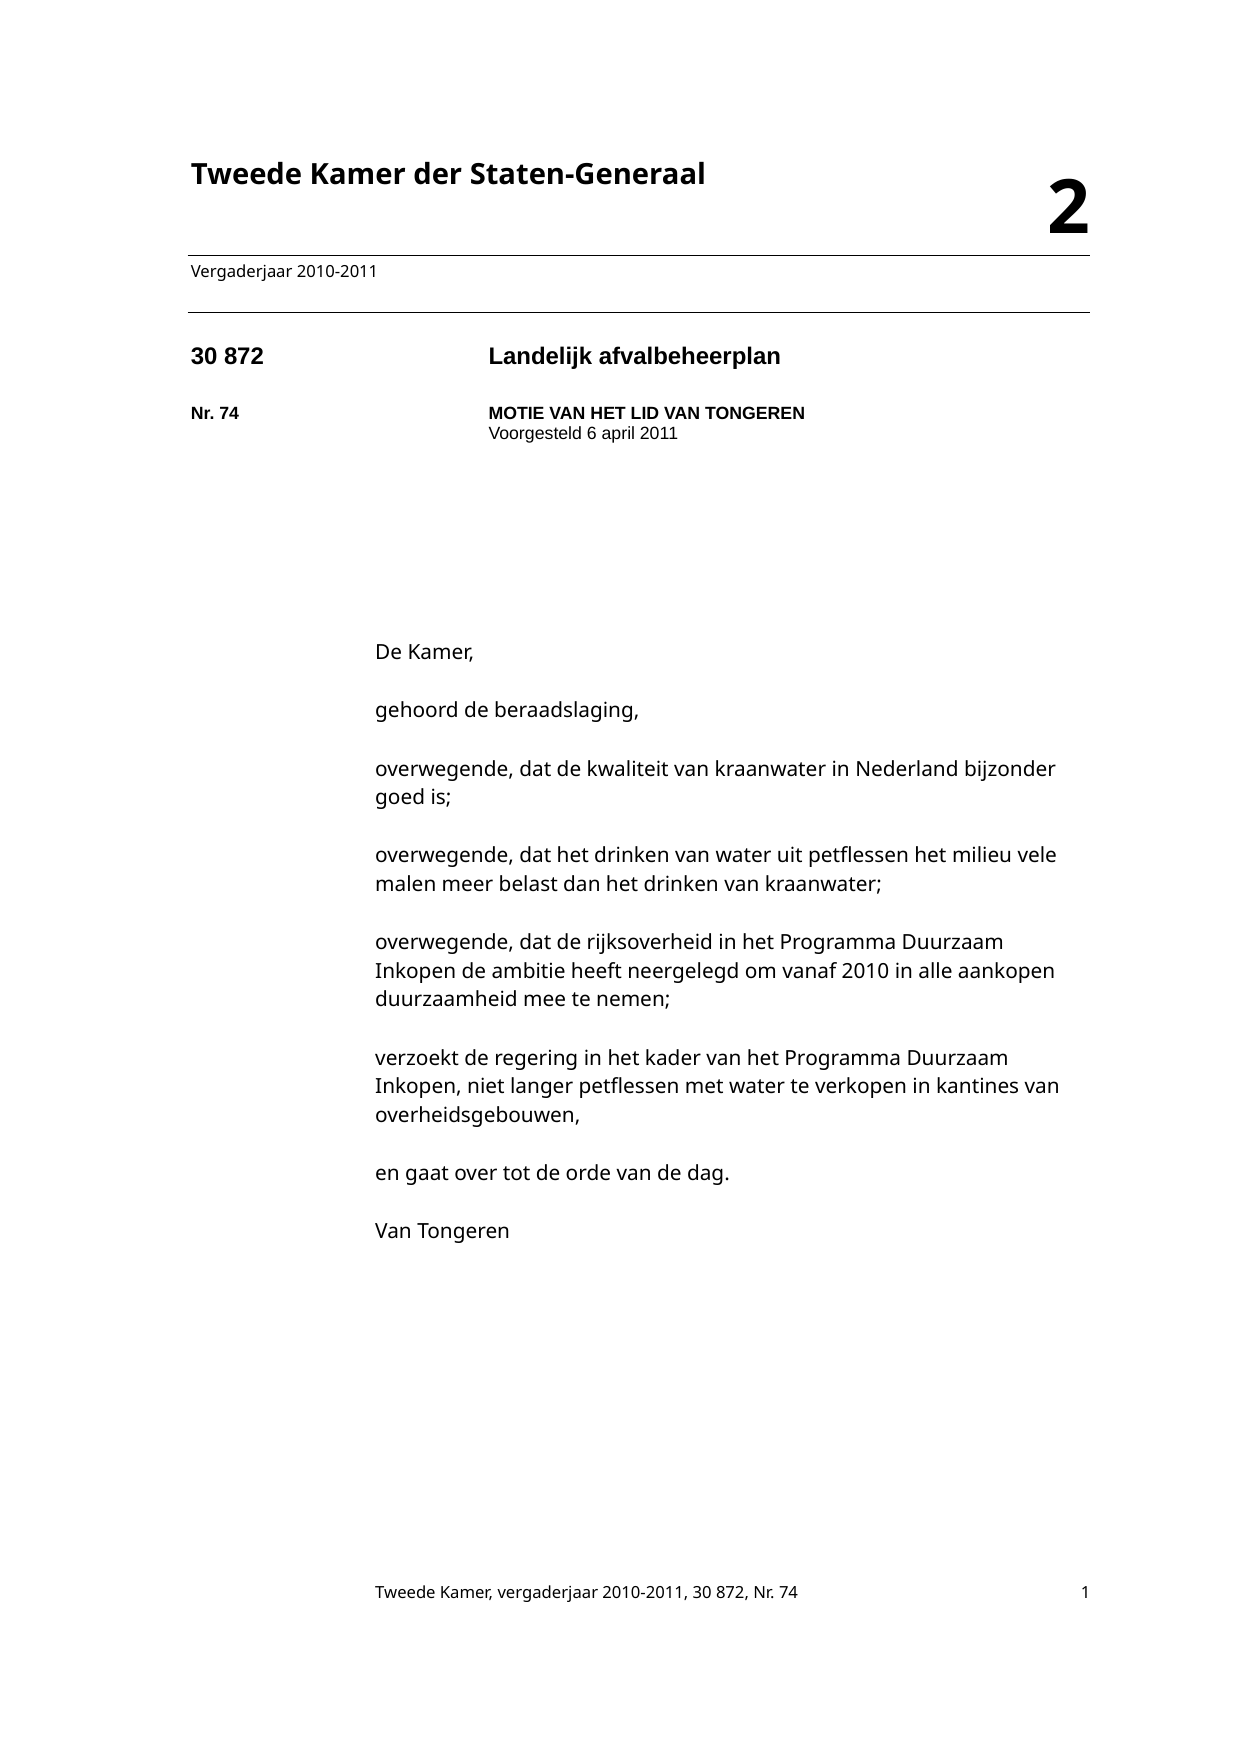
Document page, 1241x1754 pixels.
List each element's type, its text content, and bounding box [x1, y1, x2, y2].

table_cell 30 872 [188, 339, 485, 399]
table_header 2 [910, 150, 1090, 255]
text De Kamer, [375, 637, 1090, 665]
text overwegende, dat de rijksoverheid in het Programma Duurzaam Inkopen de ambitie heeft neergelegd om vanaf 2010 in alle aankopen duurzaamheid mee te nemen; [375, 927, 1090, 1013]
table_cell Vergaderjaar 2010-2011 [188, 256, 485, 312]
table_cell [188, 313, 485, 339]
text verzoekt de regering in het kader van het Programma Duurzaam Inkopen, niet langer petflessen met water te verkopen in kantines van overheidsgebouwen, [375, 1043, 1090, 1128]
table_header Tweede Kamer der Staten-Generaal [188, 150, 909, 255]
text overwegende, dat het drinken van water uit petflessen het milieu vele malen meer belast dan het drinken van kraanwater; [375, 841, 1090, 897]
text gehoord de beraadslaging, [375, 695, 1090, 724]
table_cell MOTIE VAN HET LID VAN TONGEREN Voorgesteld 6 april 2011 [485, 399, 1090, 518]
text overwegende, dat de kwaliteit van kraanwater in Nederland bijzonder goed is; [375, 754, 1090, 811]
table_cell [485, 313, 1090, 339]
table_cell [485, 256, 1090, 312]
text en gaat over tot de orde van de dag. [375, 1158, 1090, 1187]
table_cell Nr. 74 [188, 399, 485, 518]
text Van Tongeren [375, 1217, 1090, 1245]
table_cell Landelijk afvalbeheerplan [485, 339, 1090, 399]
